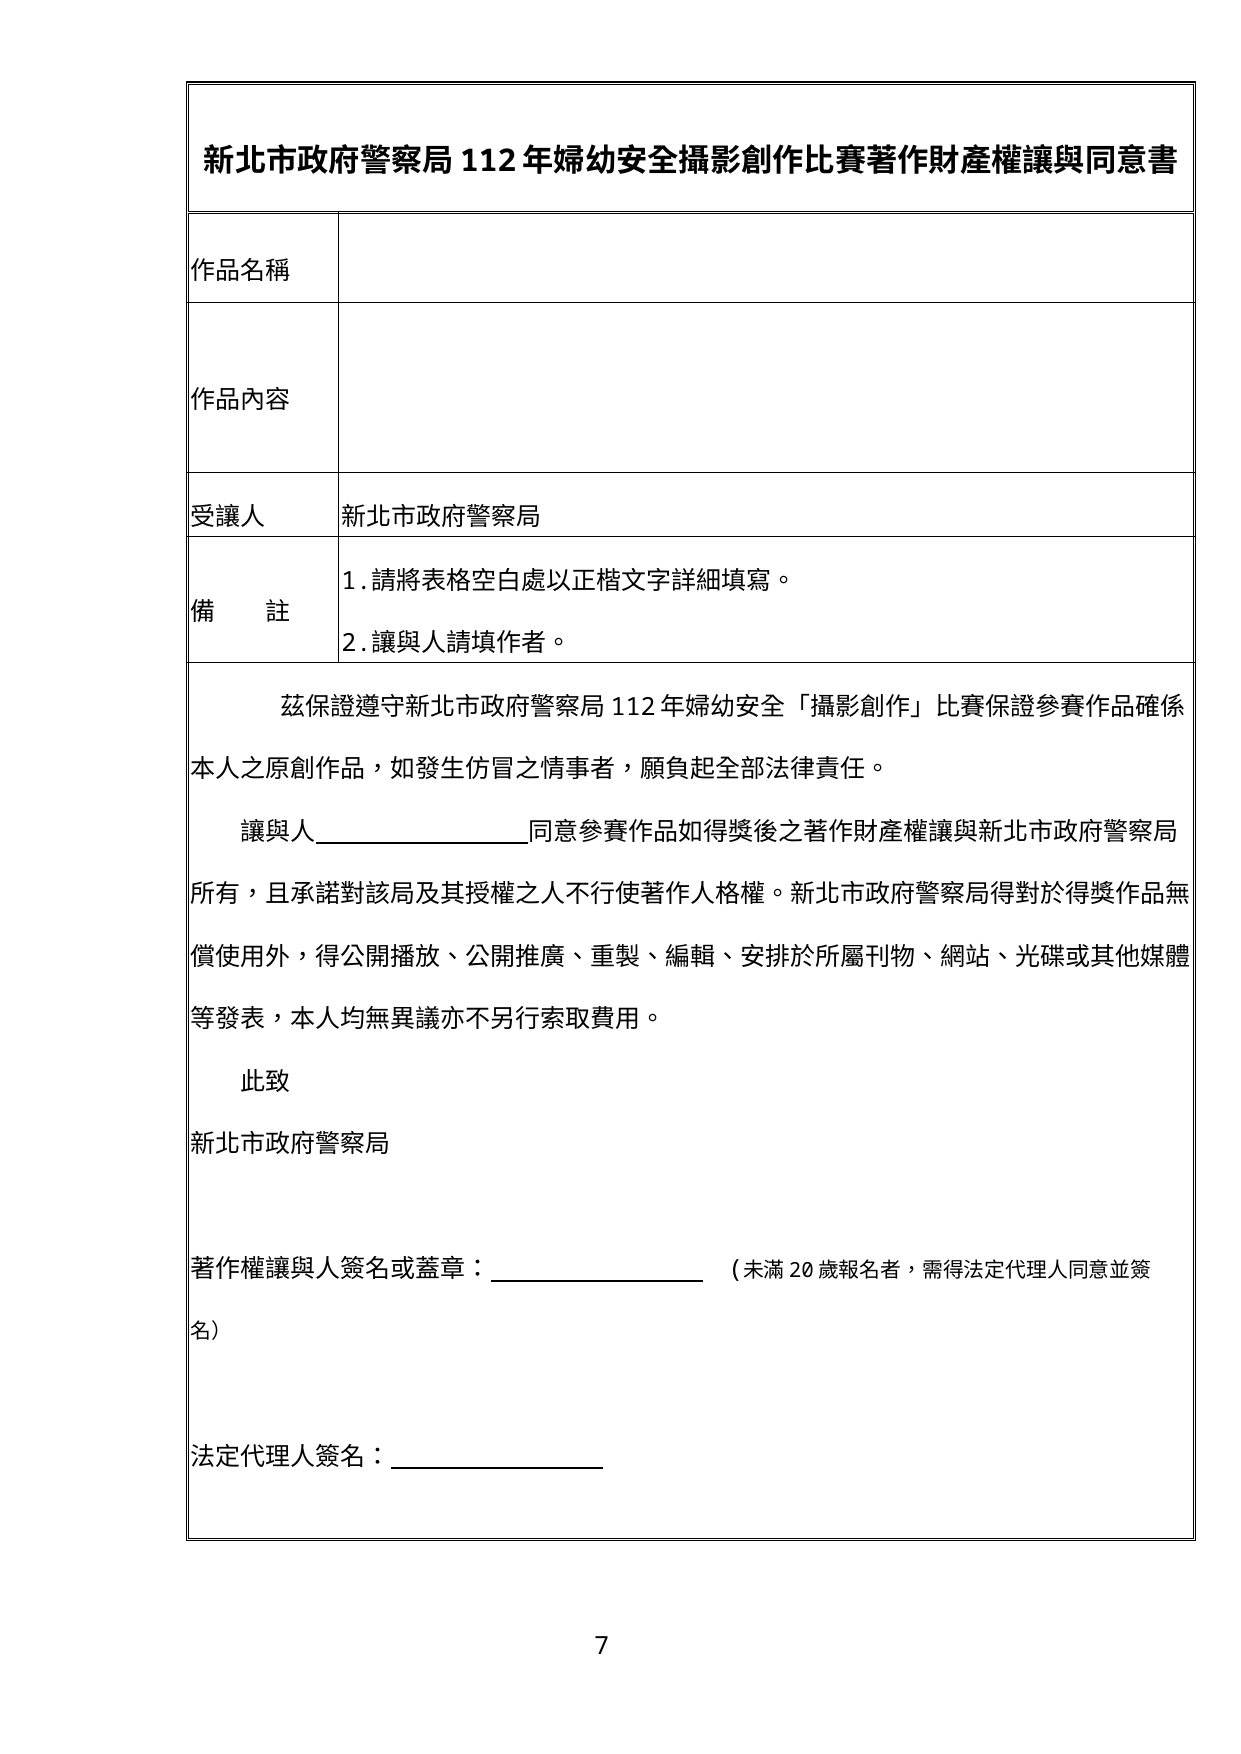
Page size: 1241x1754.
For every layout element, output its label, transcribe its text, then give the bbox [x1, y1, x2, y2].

table_cell 作品名稱 [189, 214, 338, 302]
table_cell 備 註 [189, 537, 338, 662]
table_cell [339, 214, 1193, 302]
table_cell 1.請將表格空白處以正楷文字詳細填寫。 2.讓與人請填作者。 [339, 537, 1193, 662]
table_header 新北市政府警察局112年婦幼安全攝影創作比賽著作財產權讓與同意書 [189, 85, 1193, 211]
table_cell 茲保證遵守新北市政府警察局112年婦幼安全「攝影創作」比賽保證參賽作品確係本人之原創作品，如發生仿冒之情事者，願負起全部法律責任。 讓與人 同意參賽作品如得獎後之著作財產權讓與新北市政府警察局所有，且承諾對該局及其授權之人不行使著作人格權。新北市政府警察局得對於得獎作品無償使用外，得公開播放、公開推廣、重製、編輯、安排於所屬刊物、網站、光碟或其他媒體等發表，本人均無異議亦不另行索取費用。 此致 新北市政府警察局 著作權讓與人簽名或蓋章： (未滿20歲報名者，需得法定代理人同意並簽名） 法定代理人簽名： [189, 663, 1193, 1538]
table_cell 作品內容 [189, 303, 338, 472]
table_cell [339, 303, 1193, 472]
table_cell 新北市政府警察局 [339, 473, 1193, 536]
table_cell 受讓人 [189, 473, 338, 536]
